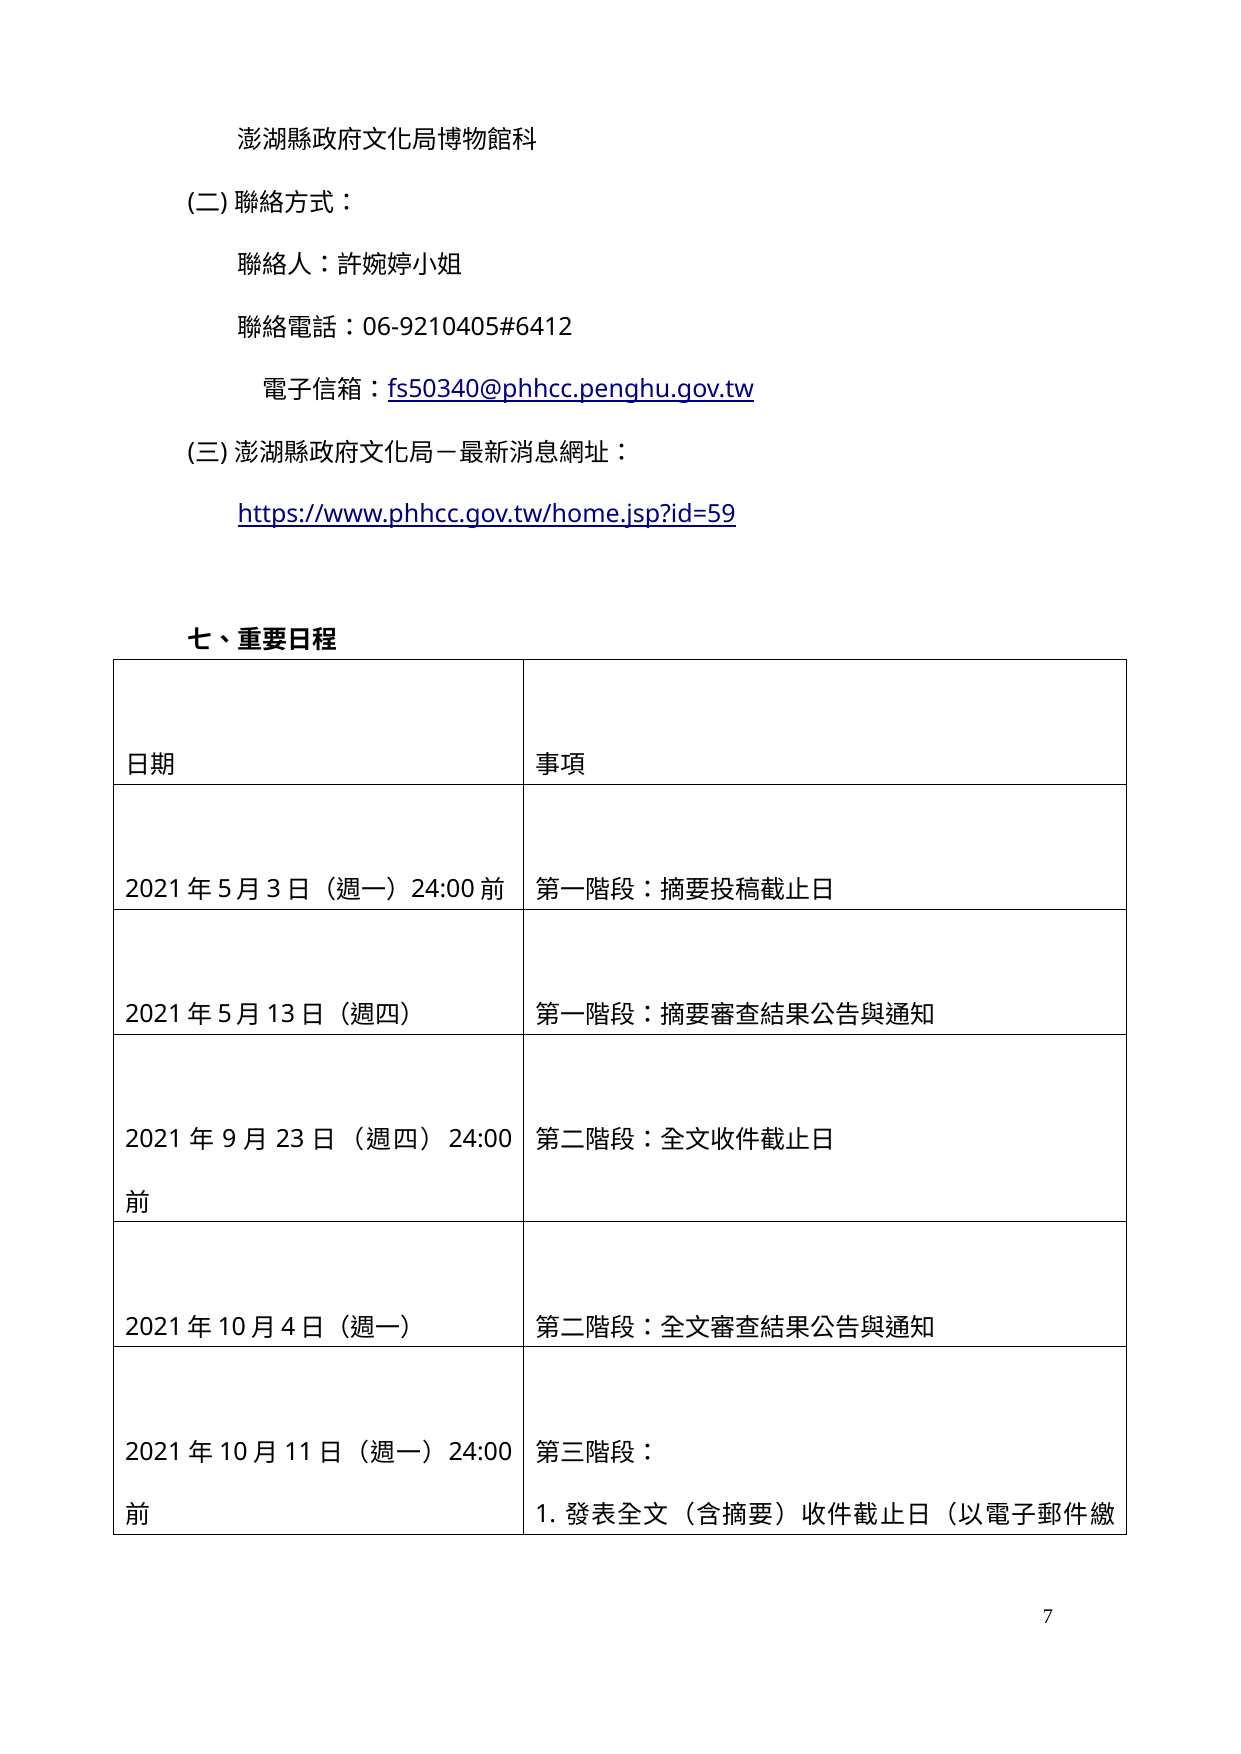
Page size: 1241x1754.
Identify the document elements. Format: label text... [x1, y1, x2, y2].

text 電子信箱：fs50340@phhcc.penghu.gov.tw [187, 346, 1053, 409]
table_cell 2021年10月11日（週一）24:00前 [114, 1347, 523, 1534]
table_header 日期 [114, 660, 523, 784]
text 七、重要日程 [187, 596, 1053, 659]
table_cell 2021年5月13日（週四） [114, 910, 523, 1034]
table_cell 2021年9月23日（週四）24:00前 [114, 1035, 523, 1221]
text 聯絡人：許婉婷小姐 [187, 221, 1053, 284]
text (二) 聯絡方式： [187, 159, 1053, 221]
table_cell 2021年10月4日（週一） [114, 1222, 523, 1346]
table_cell 第三階段： 1. 發表全文（含摘要）收件截止日（以電子郵件繳 [524, 1347, 1126, 1534]
text https://www.phhcc.gov.tw/home.jsp?id=59 [187, 471, 1053, 534]
table_cell 第二階段：全文審查結果公告與通知 [524, 1222, 1126, 1346]
table_header 事項 [524, 660, 1126, 784]
table_cell 第一階段：摘要投稿截止日 [524, 785, 1126, 909]
table_cell 第一階段：摘要審查結果公告與通知 [524, 910, 1126, 1034]
table_cell 第二階段：全文收件截止日 [524, 1035, 1126, 1221]
text 聯絡電話：06-9210405#6412 [187, 284, 1053, 346]
text (三) 澎湖縣政府文化局－最新消息網址： [187, 409, 1053, 471]
text 澎湖縣政府文化局博物館科 [187, 96, 1053, 159]
table_cell 2021年5月3日（週一）24:00前 [114, 785, 523, 909]
